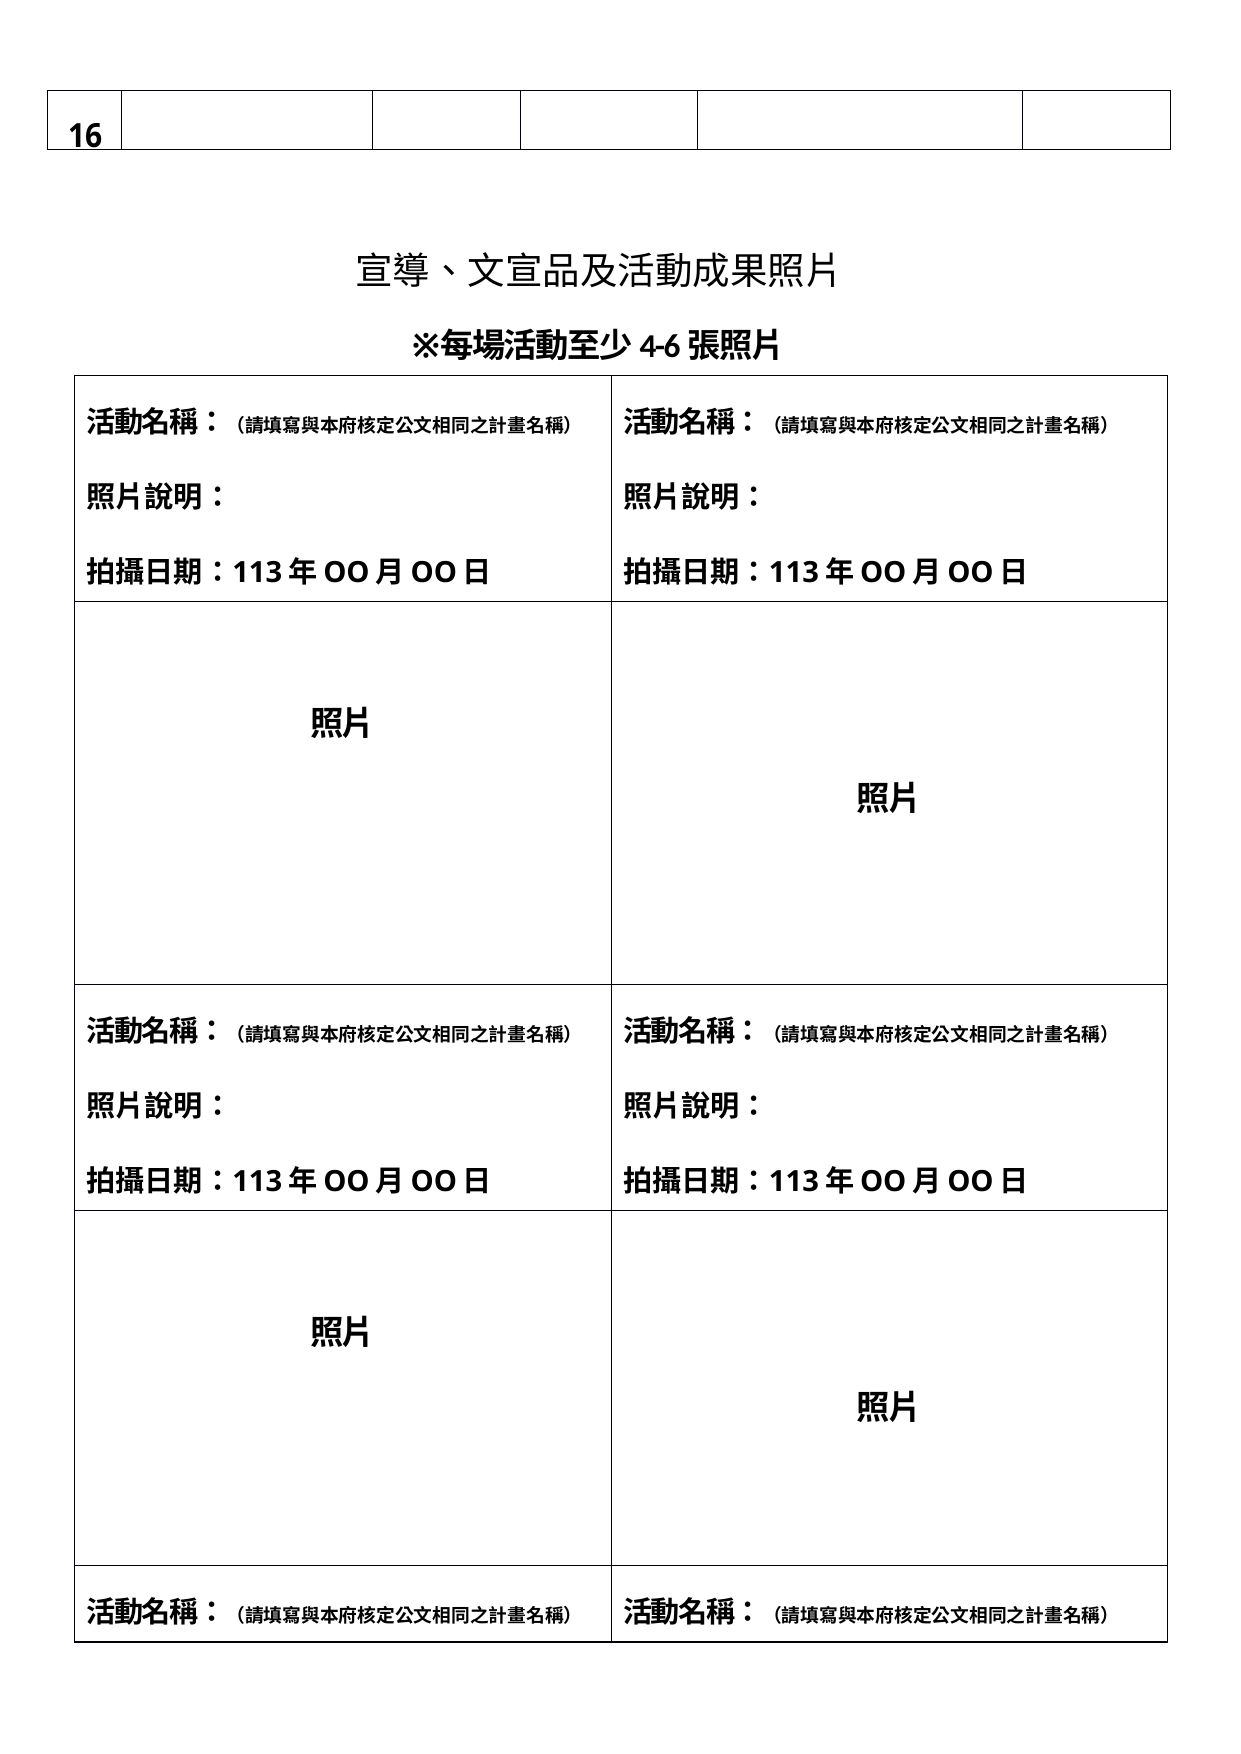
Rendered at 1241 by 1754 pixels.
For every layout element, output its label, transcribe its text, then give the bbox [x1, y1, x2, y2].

table_cell 活動名稱：（請填寫與本府核定公文相同之計畫名稱） 照片說明： 拍攝日期：113年OO月OO日 [612, 985, 1167, 1210]
table_cell 照片 [612, 1211, 1167, 1565]
table_cell [1023, 91, 1170, 148]
table_cell [122, 91, 372, 148]
table_cell 16 [48, 91, 121, 148]
text 宣導、文宣品及活動成果照片 [75, 224, 1122, 299]
table_cell [373, 91, 520, 148]
text ※每場活動至少4-6張照片 [75, 299, 1122, 374]
table_cell 活動名稱：（請填寫與本府核定公文相同之計畫名稱） 照片說明： 拍攝日期：113年OO月OO日 [75, 985, 611, 1210]
table_cell [521, 91, 697, 148]
table_cell 照片 [612, 602, 1167, 984]
table_cell [698, 91, 1022, 148]
table_header 活動名稱：（請填寫與本府核定公文相同之計畫名稱） 照片說明： 拍攝日期：113年OO月OO日 [612, 376, 1167, 601]
table_cell 照片 [75, 1211, 611, 1565]
table_cell 活動名稱：（請填寫與本府核定公文相同之計畫名稱） [75, 1566, 611, 1641]
table_cell 活動名稱：（請填寫與本府核定公文相同之計畫名稱） [612, 1566, 1167, 1641]
table_header 活動名稱：（請填寫與本府核定公文相同之計畫名稱） 照片說明： 拍攝日期：113年OO月OO日 [75, 376, 611, 601]
table_cell 照片 [75, 602, 611, 984]
